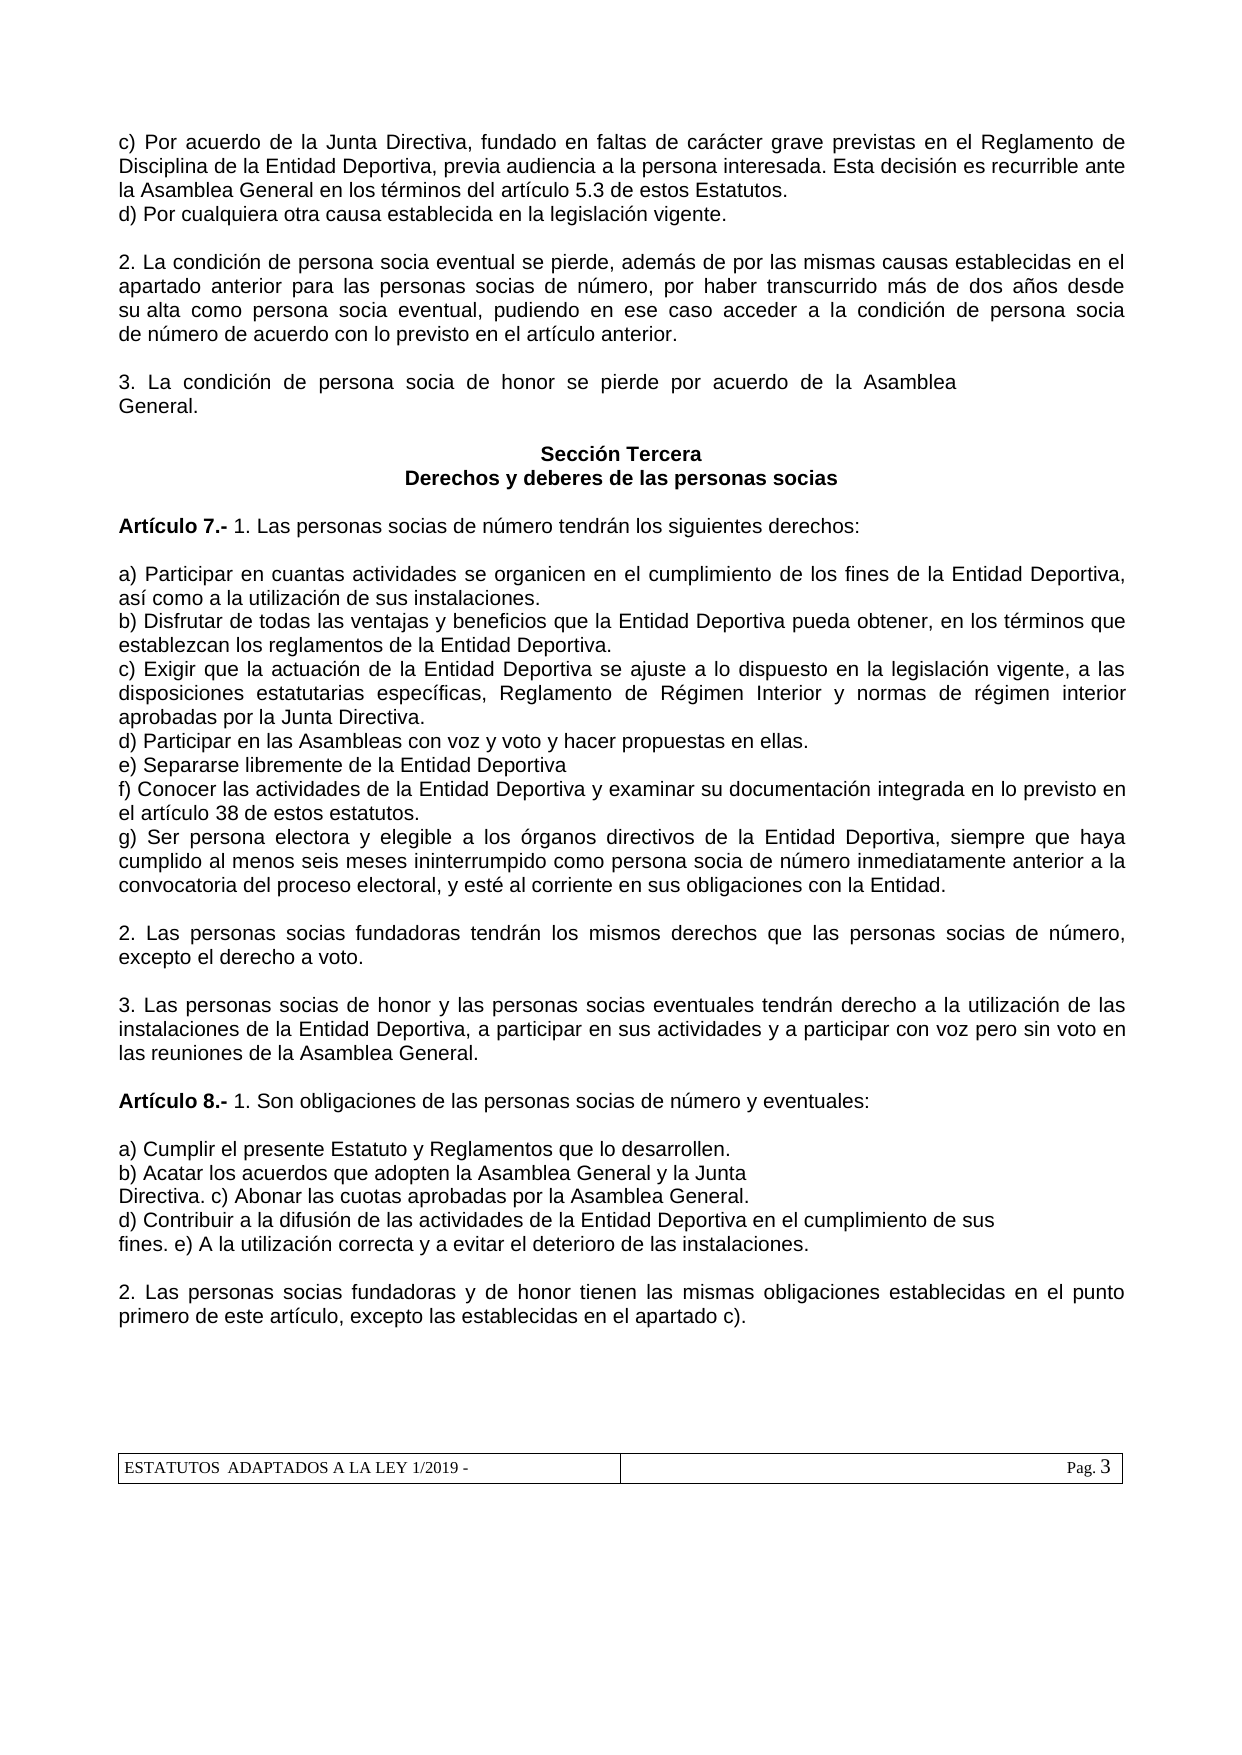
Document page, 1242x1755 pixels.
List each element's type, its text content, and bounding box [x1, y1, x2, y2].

text 2. Las personas socias fundadoras y de honor tienen las mismas obligaciones establecidas en el punto primero de este artículo, excepto las establecidas en el apartado c). [118, 1280, 1125, 1328]
text Derechos y deberes de las personas socias [401, 466, 841, 489]
text d) Participar en las Asambleas con voz y voto y hacer propuestas en ellas. e) Separarse libremente de la Entidad Deportiva [118, 729, 809, 777]
text a) Participar en cuantas actividades se organicen en el cumplimiento de los fines de la Entidad Deportiva, así como a la utilización de sus instalaciones. [118, 561, 1126, 609]
text 2. La condición de persona socia eventual se pierde, además de por las mismas causas establecidas en el apartado anterior para las personas socias de número, por haber transcurrido más de dos años desde su alta como persona socia eventual, pudiendo en ese caso acceder a la condición de persona socia de número de acuerdo con lo previsto en el artículo anterior. [118, 250, 1126, 346]
text 3. La condición de persona socia de honor se pierde por acuerdo de la Asamblea General. [118, 370, 956, 418]
text Sección Tercera [537, 442, 705, 466]
text Artículo 8.- 1. Son obligaciones de las personas socias de número y eventuales: [118, 1088, 870, 1112]
text d) Contribuir a la difusión de las actividades de la Entidad Deportiva en el cumplimiento de sus fines. e) A la utilización correcta y a evitar el deterioro de las instalaciones. [118, 1208, 1049, 1256]
text 2. Las personas socias fundadoras tendrán los mismos derechos que las personas socias de número, excepto el derecho a voto. [118, 921, 1126, 969]
text g) Ser persona electora y elegible a los órganos directivos de la Entidad Deportiva, siempre que haya cumplido al menos seis meses ininterrumpido como persona socia de número inmediatamente anterior a la convocatoria del proceso electoral, y esté al corriente en sus obligaciones con la Entidad. [118, 825, 1126, 897]
text Artículo 7.- 1. Las personas socias de número tendrán los siguientes derechos: [118, 513, 861, 537]
text c) Exigir que la actuación de la Entidad Deportiva se ajuste a lo dispuesto en la legislación vigente, a las disposiciones estatutarias específicas, Reglamento de Régimen Interior y normas de régimen interior aprobadas por la Junta Directiva. [118, 657, 1126, 729]
text b) Acatar los acuerdos que adopten la Asamblea General y la Junta Directiva. c) Abonar las cuotas aprobadas por la Asamblea General. [118, 1160, 838, 1208]
text a) Cumplir el presente Estatuto y Reglamentos que lo desarrollen. [118, 1136, 731, 1160]
text b) Disfrutar de todas las ventajas y beneficios que la Entidad Deportiva pueda obtener, en los términos que establezcan los reglamentos de la Entidad Deportiva. [118, 609, 1126, 657]
text c) Por acuerdo de la Junta Directiva, fundado en faltas de carácter grave previstas en el Reglamento de Disciplina de la Entidad Deportiva, previa audiencia a la persona interesada. Esta decisión es recurrible ante la Asamblea General en los términos del artículo 5.3 de estos Estatutos. [118, 130, 1125, 202]
text f) Conocer las actividades de la Entidad Deportiva y examinar su documentación integrada en lo previsto en el artículo 38 de estos estatutos. [118, 777, 1126, 825]
text 3. Las personas socias de honor y las personas socias eventuales tendrán derecho a la utilización de las instalaciones de la Entidad Deportiva, a participar en sus actividades y a participar con voz pero sin voto en las reuniones de la Asamblea General. [118, 993, 1126, 1064]
text d) Por cualquiera otra causa establecida en la legislación vigente. [118, 202, 728, 226]
